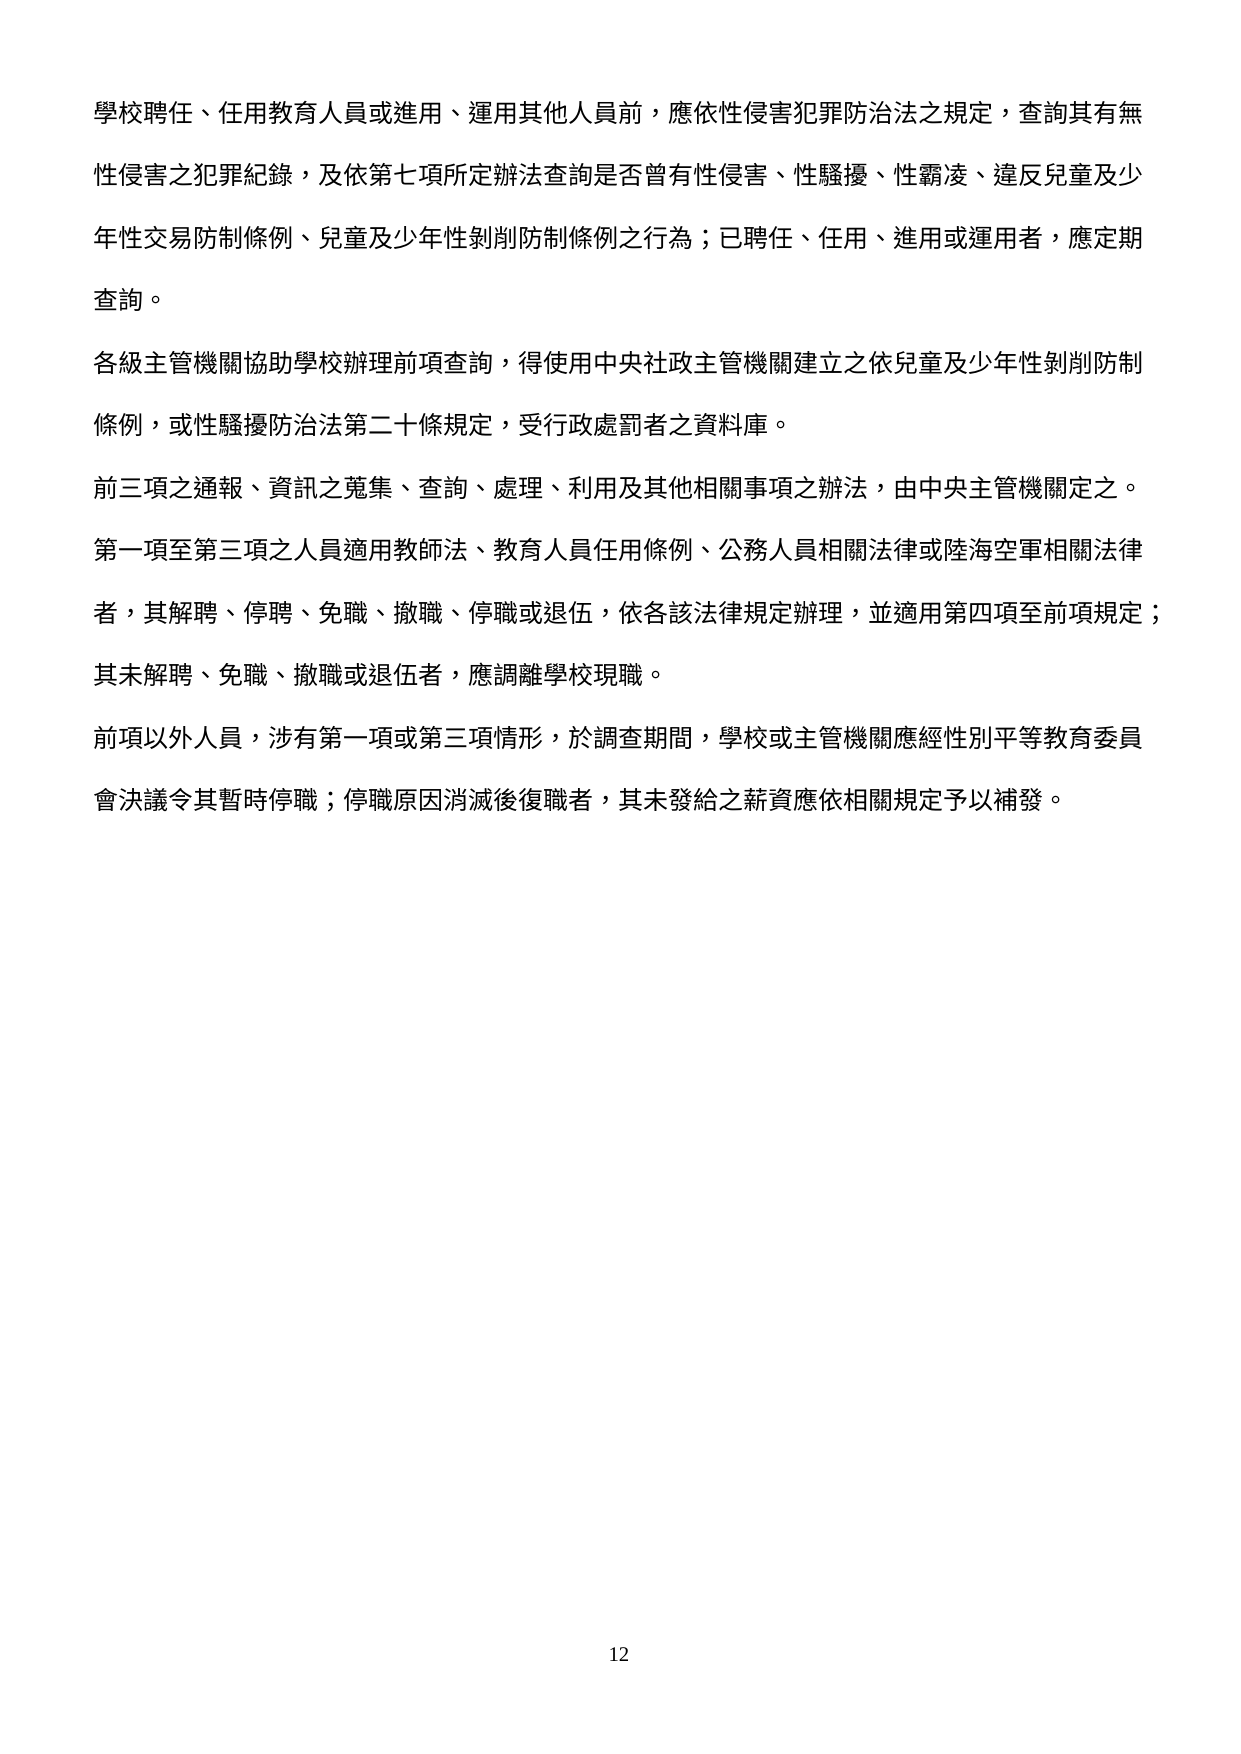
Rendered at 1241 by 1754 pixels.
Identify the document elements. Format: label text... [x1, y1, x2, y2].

text 第一項至第三項之人員適用教師法、教育人員任用條例、公務人員相關法律或陸海空軍相關法律者，其解聘、停聘、免職、撤職、停職或退伍，依各該法律規定辦理，並適用第四項至前項規定；其未解聘、免職、撤職或退伍者，應調離學校現職。 [94, 507, 1144, 694]
text 前三項之通報、資訊之蒐集、查詢、處理、利用及其他相關事項之辦法，由中央主管機關定之。 [94, 444, 1144, 507]
text 各級主管機關協助學校辦理前項查詢，得使用中央社政主管機關建立之依兒童及少年性剝削防制條例，或性騷擾防治法第二十條規定，受行政處罰者之資料庫。 [94, 319, 1144, 444]
text 學校聘任、任用教育人員或進用、運用其他人員前，應依性侵害犯罪防治法之規定，查詢其有無性侵害之犯罪紀錄，及依第七項所定辦法查詢是否曾有性侵害、性騷擾、性霸凌、違反兒童及少年性交易防制條例、兒童及少年性剝削防制條例之行為；已聘任、任用、進用或運用者，應定期查詢。 [94, 69, 1144, 319]
text 前項以外人員，涉有第一項或第三項情形，於調查期間，學校或主管機關應經性別平等教育委員會決議令其暫時停職；停職原因消滅後復職者，其未發給之薪資應依相關規定予以補發。 [94, 694, 1144, 819]
